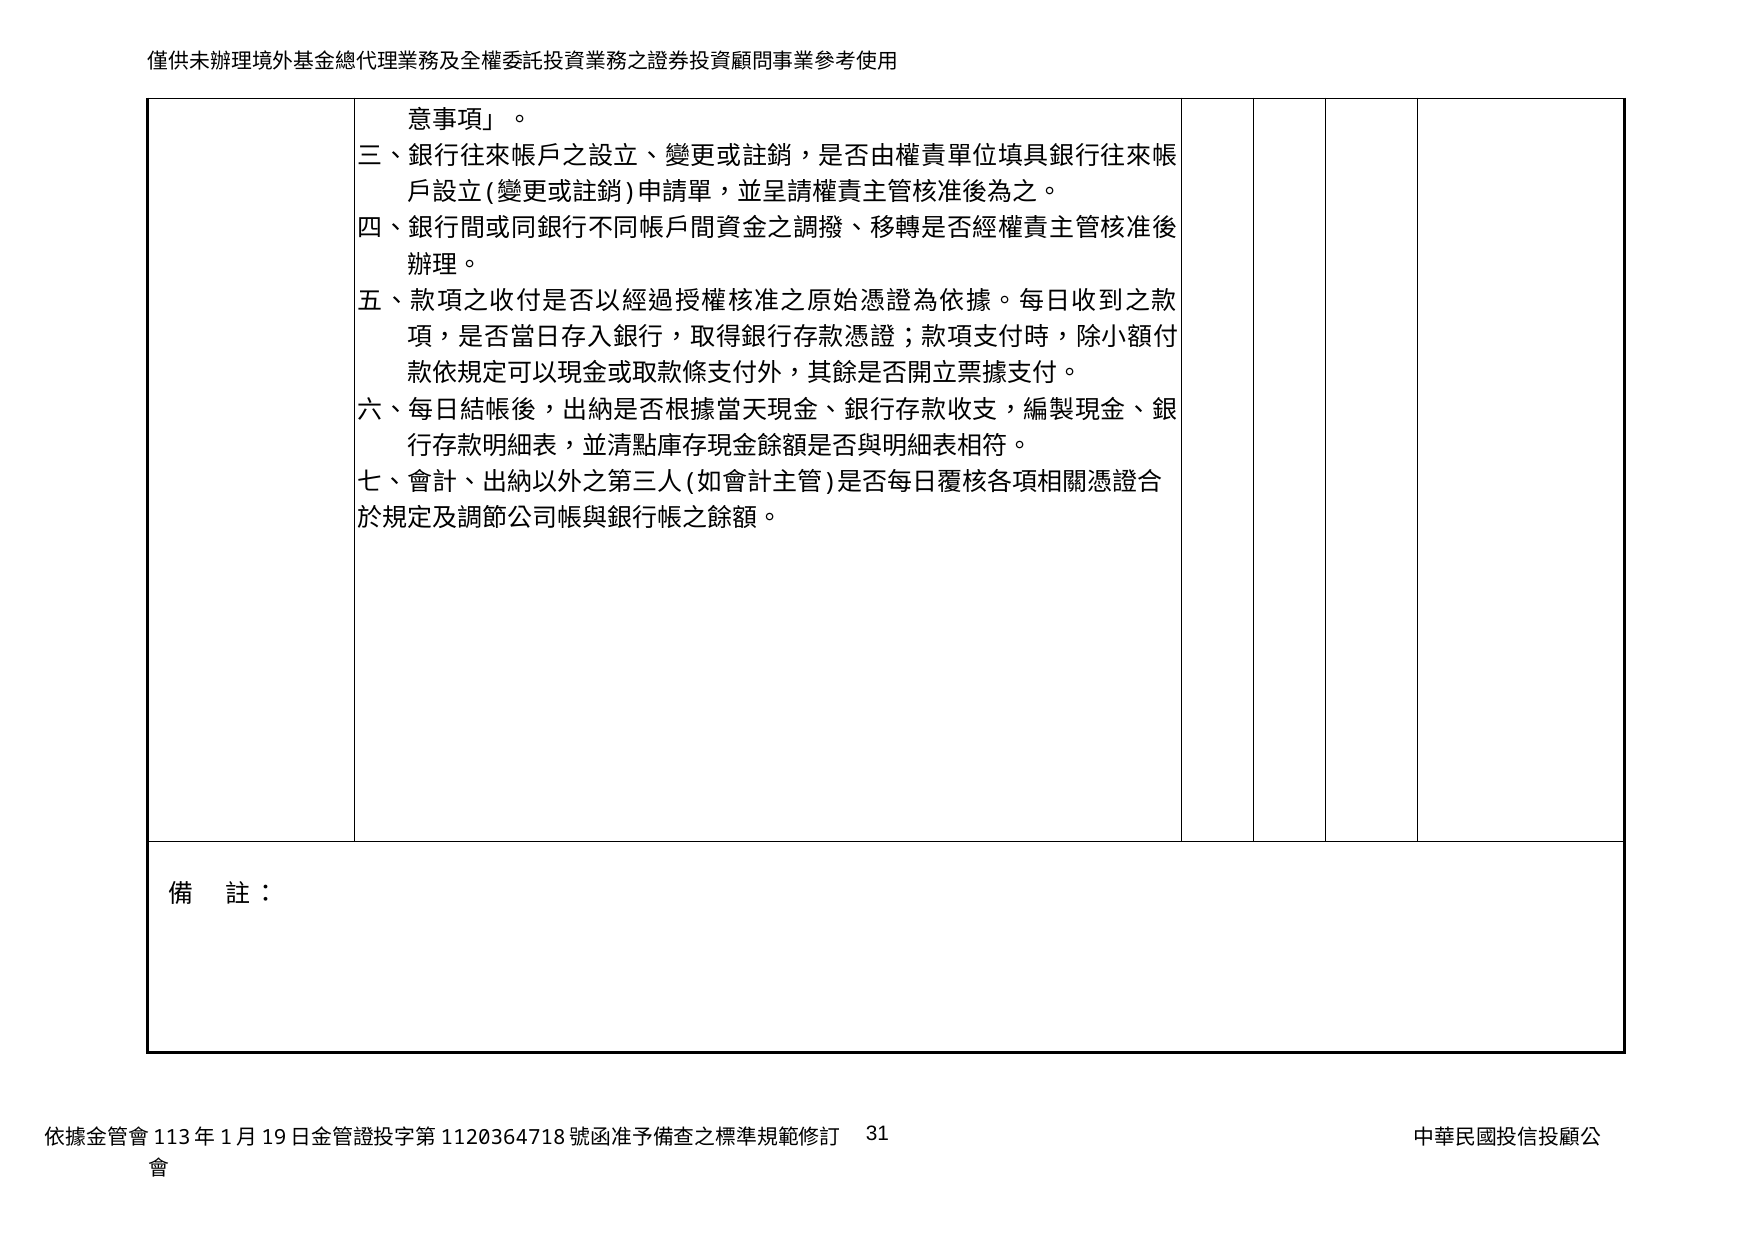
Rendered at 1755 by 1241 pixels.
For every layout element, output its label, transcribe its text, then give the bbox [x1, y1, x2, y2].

table_cell [1254, 99, 1325, 841]
table_cell 意事項」。 三、銀行往來帳戶之設立、變更或註銷，是否由權責單位填具銀行往來帳戶設立(變更或註銷)申請單，並呈請權責主管核准後為之。 四、銀行間或同銀行不同帳戶間資金之調撥、移轉是否經權責主管核准後辦理。 五、款項之收付是否以經過授權核准之原始憑證為依據。每日收到之款項，是否當日存入銀行，取得銀行存款憑證；款項支付時，除小額付款依規定可以現金或取款條支付外，其餘是否開立票據支付。 六、每日結帳後，出納是否根據當天現金、銀行存款收支，編製現金、銀行存款明細表，並清點庫存現金餘額是否與明細表相符。 七、會計、出納以外之第三人(如會計主管)是否每日覆核各項相關憑證合於規定及調節公司帳與銀行帳之餘額。 [355, 99, 1181, 841]
table_cell [1418, 99, 1623, 841]
table_cell 備 註： [149, 842, 1623, 1051]
table_cell [149, 99, 354, 841]
table_cell [1326, 99, 1417, 841]
table_cell [1182, 99, 1253, 841]
